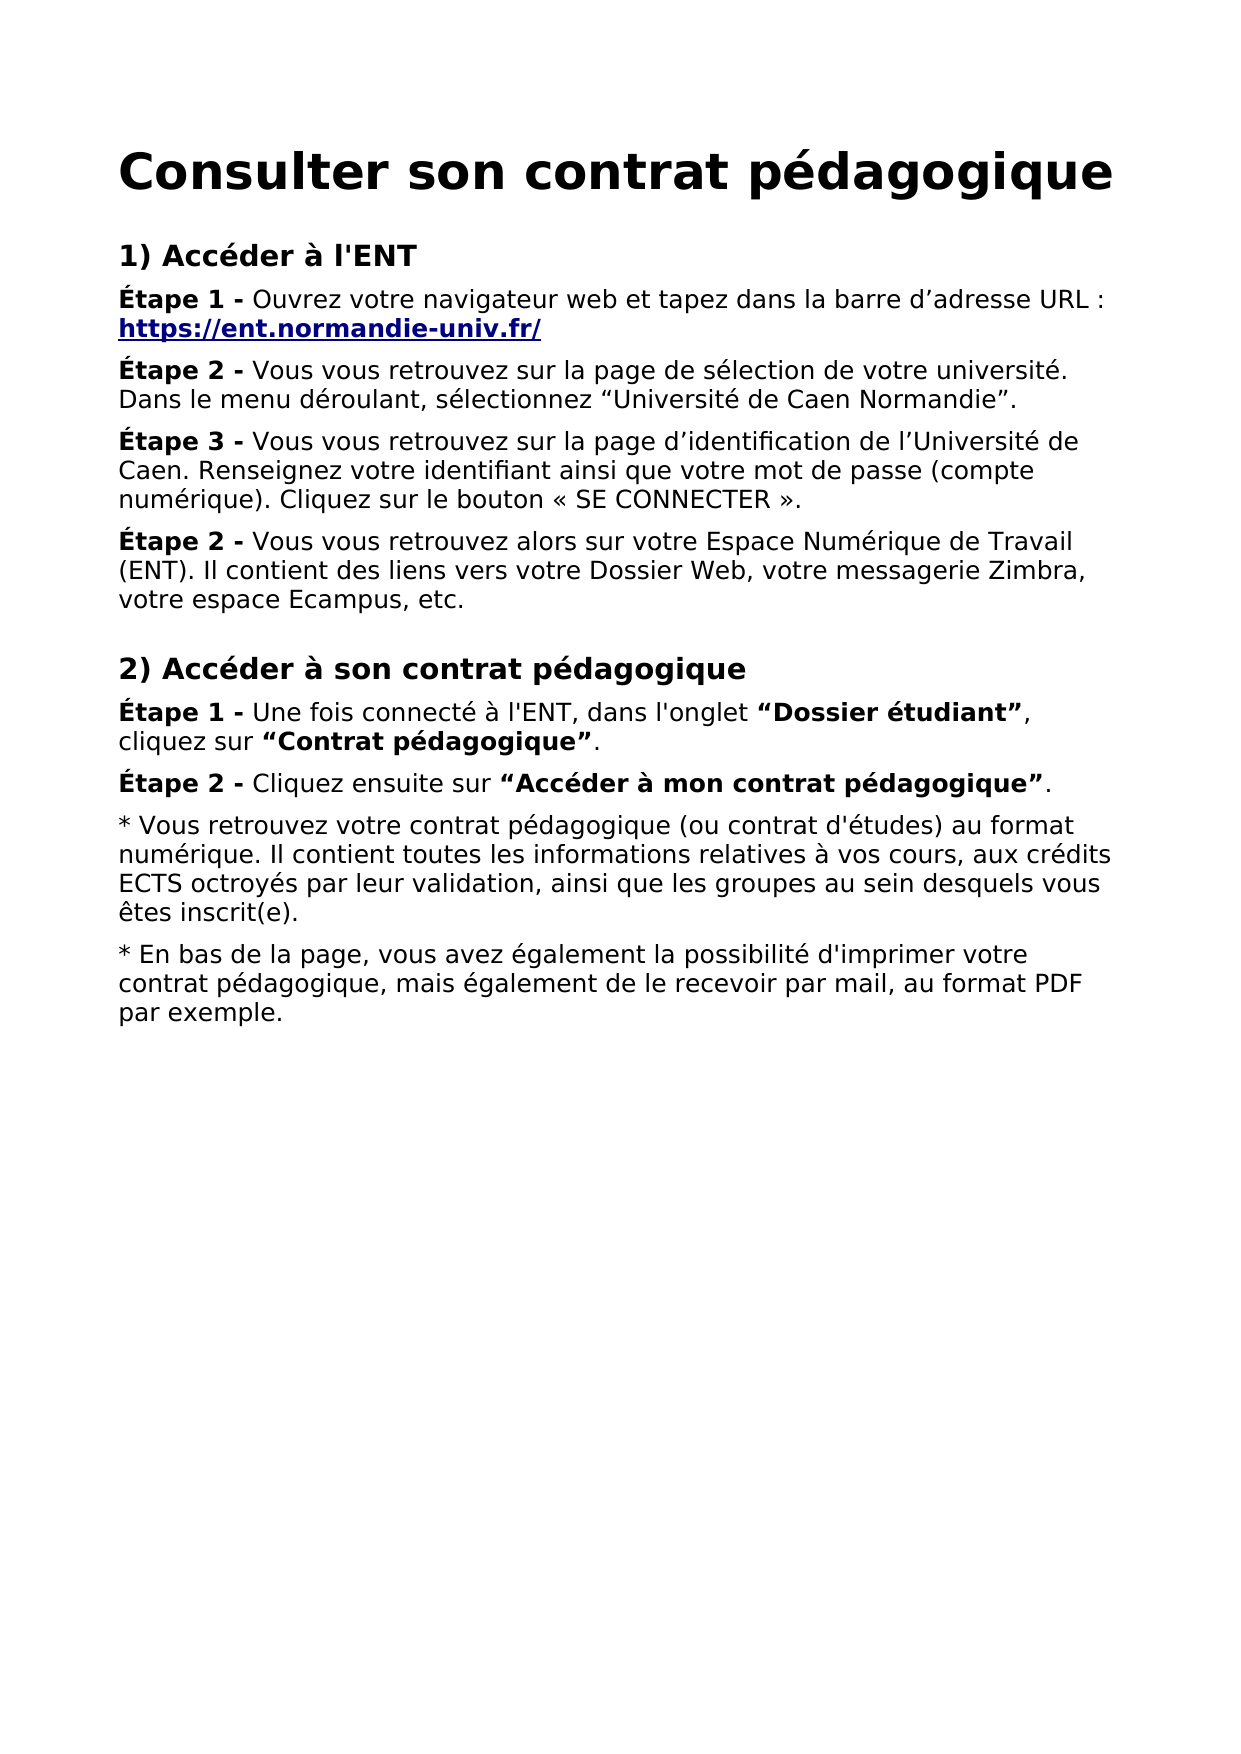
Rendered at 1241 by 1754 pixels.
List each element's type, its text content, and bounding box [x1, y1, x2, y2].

text * Vous retrouvez votre contrat pédagogique (ou contrat d'études) au format numérique. Il contient toutes les informations relatives à vos cours, aux crédits ECTS octroyés par leur validation, ainsi que les groupes au sein desquels vous êtes inscrit(e). [118, 811, 1122, 928]
text Étape 1 - Une fois connecté à l'ENT, dans l'onglet “Dossier étudiant”, cliquez sur “Contrat pédagogique”. [118, 698, 1122, 757]
text Étape 1 - Ouvrez votre navigateur web et tapez dans la barre d’adresse URL : https://ent.normandie-univ.fr/ [118, 285, 1122, 344]
text Étape 2 - Vous vous retrouvez sur la page de sélection de votre université. Dans le menu déroulant, sélectionnez “Université de Caen Normandie”. [118, 356, 1122, 414]
text * En bas de la page, vous avez également la possibilité d'imprimer votre contrat pédagogique, mais également de le recevoir par mail, au format PDF par exemple. [118, 940, 1122, 1028]
subtitle 2) Accéder à son contrat pédagogique [118, 652, 1122, 686]
subtitle Consulter son contrat pédagogique [118, 143, 1122, 201]
text Étape 2 - Cliquez ensuite sur “Accéder à mon contrat pédagogique”. [118, 769, 1122, 798]
text Étape 2 - Vous vous retrouvez alors sur votre Espace Numérique de Travail (ENT). Il contient des liens vers votre Dossier Web, votre messagerie Zimbra, votre espace Ecampus, etc. [118, 527, 1122, 614]
subtitle 1) Accéder à l'ENT [118, 239, 1122, 273]
text Étape 3 - Vous vous retrouvez sur la page d’identification de l’Université de Caen. Renseignez votre identifiant ainsi que votre mot de passe (compte numérique). Cliquez sur le bouton « SE CONNECTER ». [118, 427, 1122, 514]
